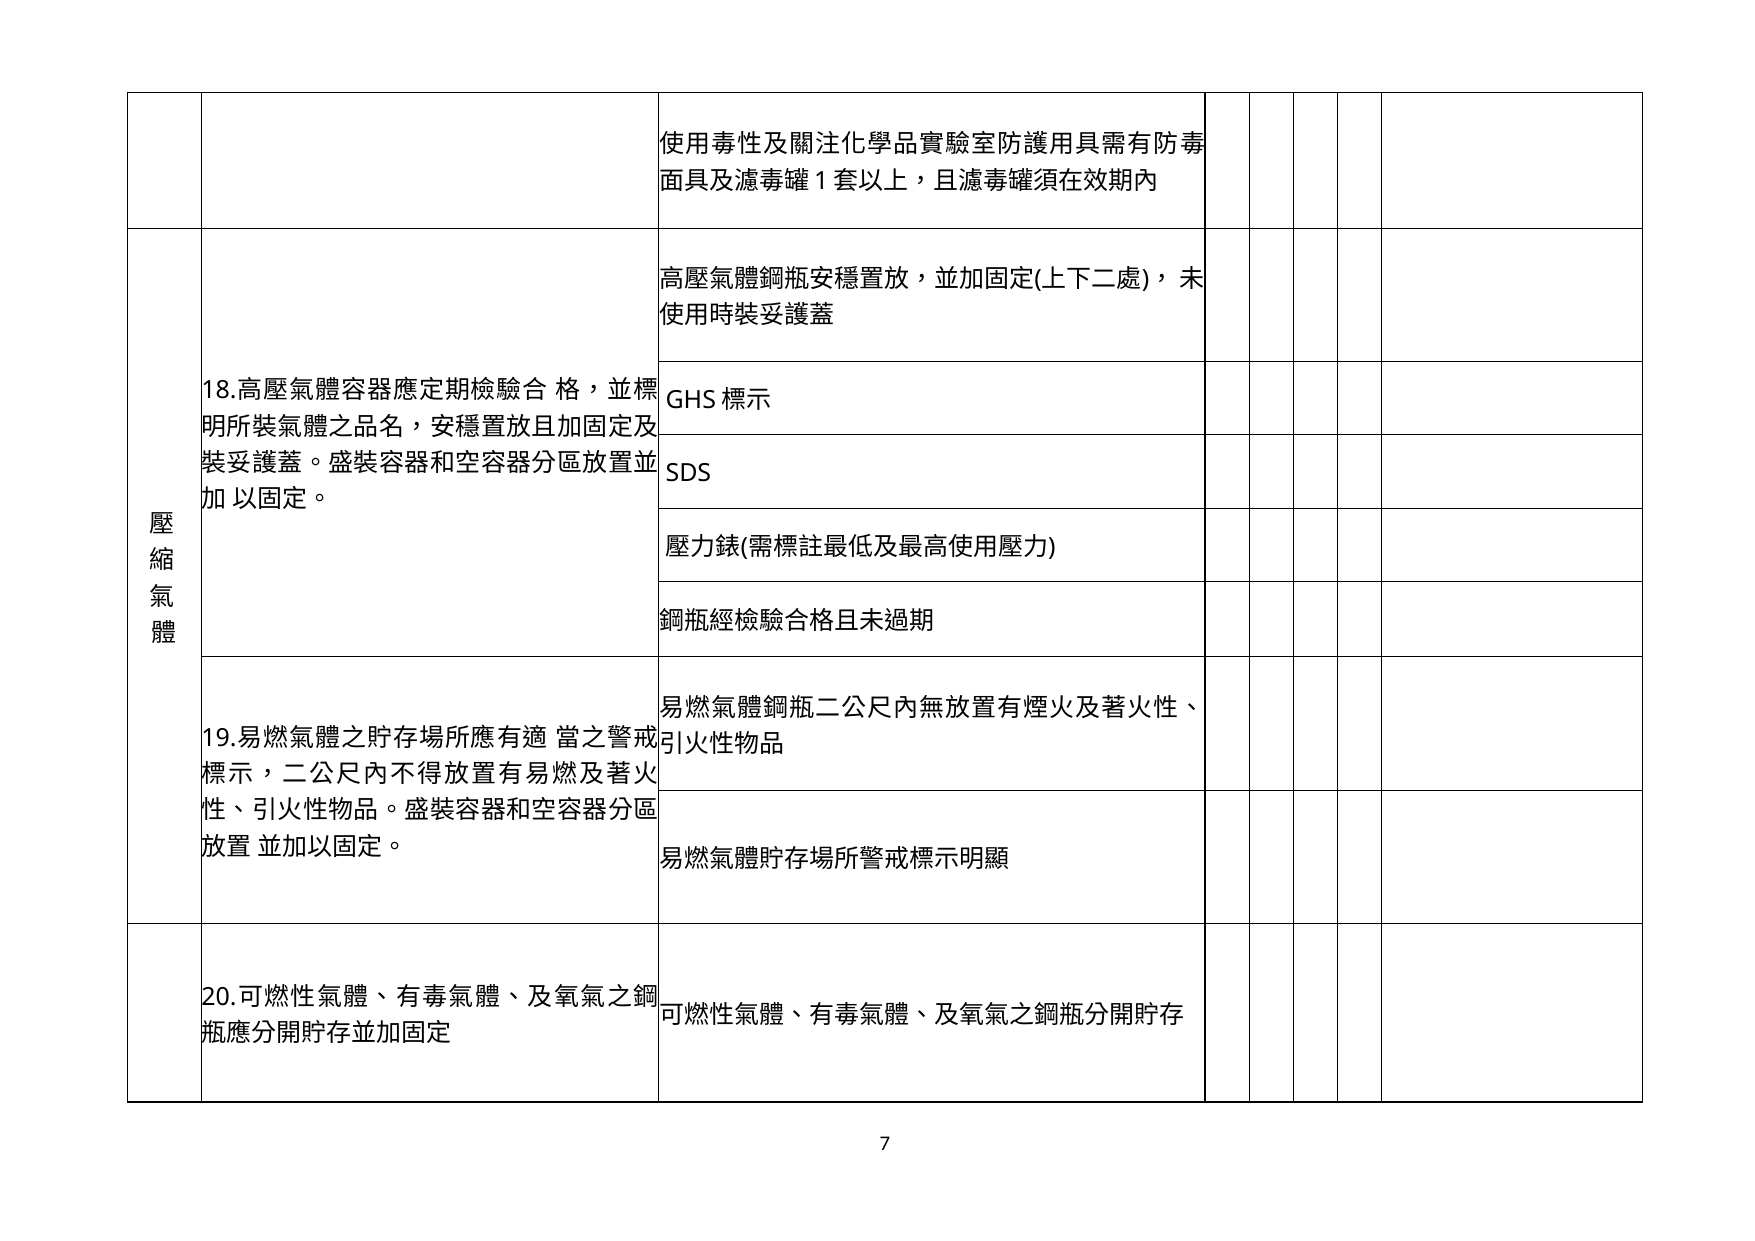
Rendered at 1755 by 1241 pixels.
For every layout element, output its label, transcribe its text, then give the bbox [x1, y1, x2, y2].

table_cell [1382, 791, 1642, 923]
table_cell [1206, 582, 1249, 656]
table_cell [1338, 924, 1381, 1101]
table_cell 20.可燃性氣體、有毒氣體、及氧氣之鋼瓶應分開貯存並加固定 [202, 924, 658, 1101]
table_cell [1338, 657, 1381, 790]
table_cell 19.易燃氣體之貯存場所應有適 當之警戒標示，二公尺內不得放置有易燃及著火性、引火性物品。盛裝容器和空容器分區放置 並加以固定。 [202, 657, 658, 923]
table_cell [1206, 657, 1249, 790]
table_cell [1382, 924, 1642, 1101]
table_cell [128, 93, 201, 228]
table_cell 壓 縮 氣 體 [128, 229, 201, 923]
table_cell [1206, 509, 1249, 581]
table_cell [1250, 362, 1293, 434]
table_cell [1294, 229, 1337, 361]
table_cell [1250, 582, 1293, 656]
table_cell [1294, 924, 1337, 1101]
table_cell [1206, 93, 1249, 228]
table_cell [1294, 657, 1337, 790]
table_cell [202, 93, 658, 228]
table_cell SDS [659, 435, 1204, 508]
table_cell [1338, 93, 1381, 228]
table_cell 高壓氣體鋼瓶安穩置放，並加固定(上下二處)， 未使用時裝妥護蓋 [659, 229, 1204, 361]
table_cell 壓力錶(需標註最低及最高使用壓力) [659, 509, 1204, 581]
table_cell [1250, 93, 1293, 228]
table_cell [1382, 229, 1642, 361]
table_cell [1206, 924, 1249, 1101]
table_cell [1206, 229, 1249, 361]
table_cell [1382, 362, 1642, 434]
table_cell [1250, 657, 1293, 790]
table_cell [1294, 509, 1337, 581]
table_cell [1294, 791, 1337, 923]
table_cell [1338, 362, 1381, 434]
table_cell 使用毒性及關注化學品實驗室防護用具需有防毒面具及濾毒罐1套以上，且濾毒罐須在效期內 [659, 93, 1204, 228]
table_cell [128, 924, 201, 1101]
table_cell 可燃性氣體、有毒氣體、及氧氣之鋼瓶分開貯存 [659, 924, 1204, 1101]
table_cell [1338, 229, 1381, 361]
table_cell [1294, 93, 1337, 228]
table_cell [1382, 435, 1642, 508]
table_cell 易燃氣體貯存場所警戒標示明顯 [659, 791, 1204, 923]
table_cell [1338, 509, 1381, 581]
table_cell [1206, 435, 1249, 508]
table_cell [1294, 362, 1337, 434]
table_cell [1250, 229, 1293, 361]
table_cell [1206, 791, 1249, 923]
table_cell 易燃氣體鋼瓶二公尺內無放置有煙火及著火性、引火性物品 [659, 657, 1204, 790]
table_cell [1382, 657, 1642, 790]
table_cell [1294, 582, 1337, 656]
table_cell [1250, 435, 1293, 508]
table_cell [1382, 509, 1642, 581]
table_cell 鋼瓶經檢驗合格且未過期 [659, 582, 1204, 656]
table_cell [1338, 582, 1381, 656]
table_cell [1338, 791, 1381, 923]
table_cell [1250, 791, 1293, 923]
table_cell [1382, 582, 1642, 656]
table_cell [1250, 924, 1293, 1101]
table_cell [1294, 435, 1337, 508]
table_cell GHS標示 [659, 362, 1204, 434]
table_cell [1338, 435, 1381, 508]
table_cell [1250, 509, 1293, 581]
table_cell [1382, 93, 1642, 228]
table_cell [1206, 362, 1249, 434]
table_cell 18.高壓氣體容器應定期檢驗合 格，並標明所裝氣體之品名，安穩置放且加固定及裝妥護蓋。盛裝容器和空容器分區放置並加 以固定。 [202, 229, 658, 656]
